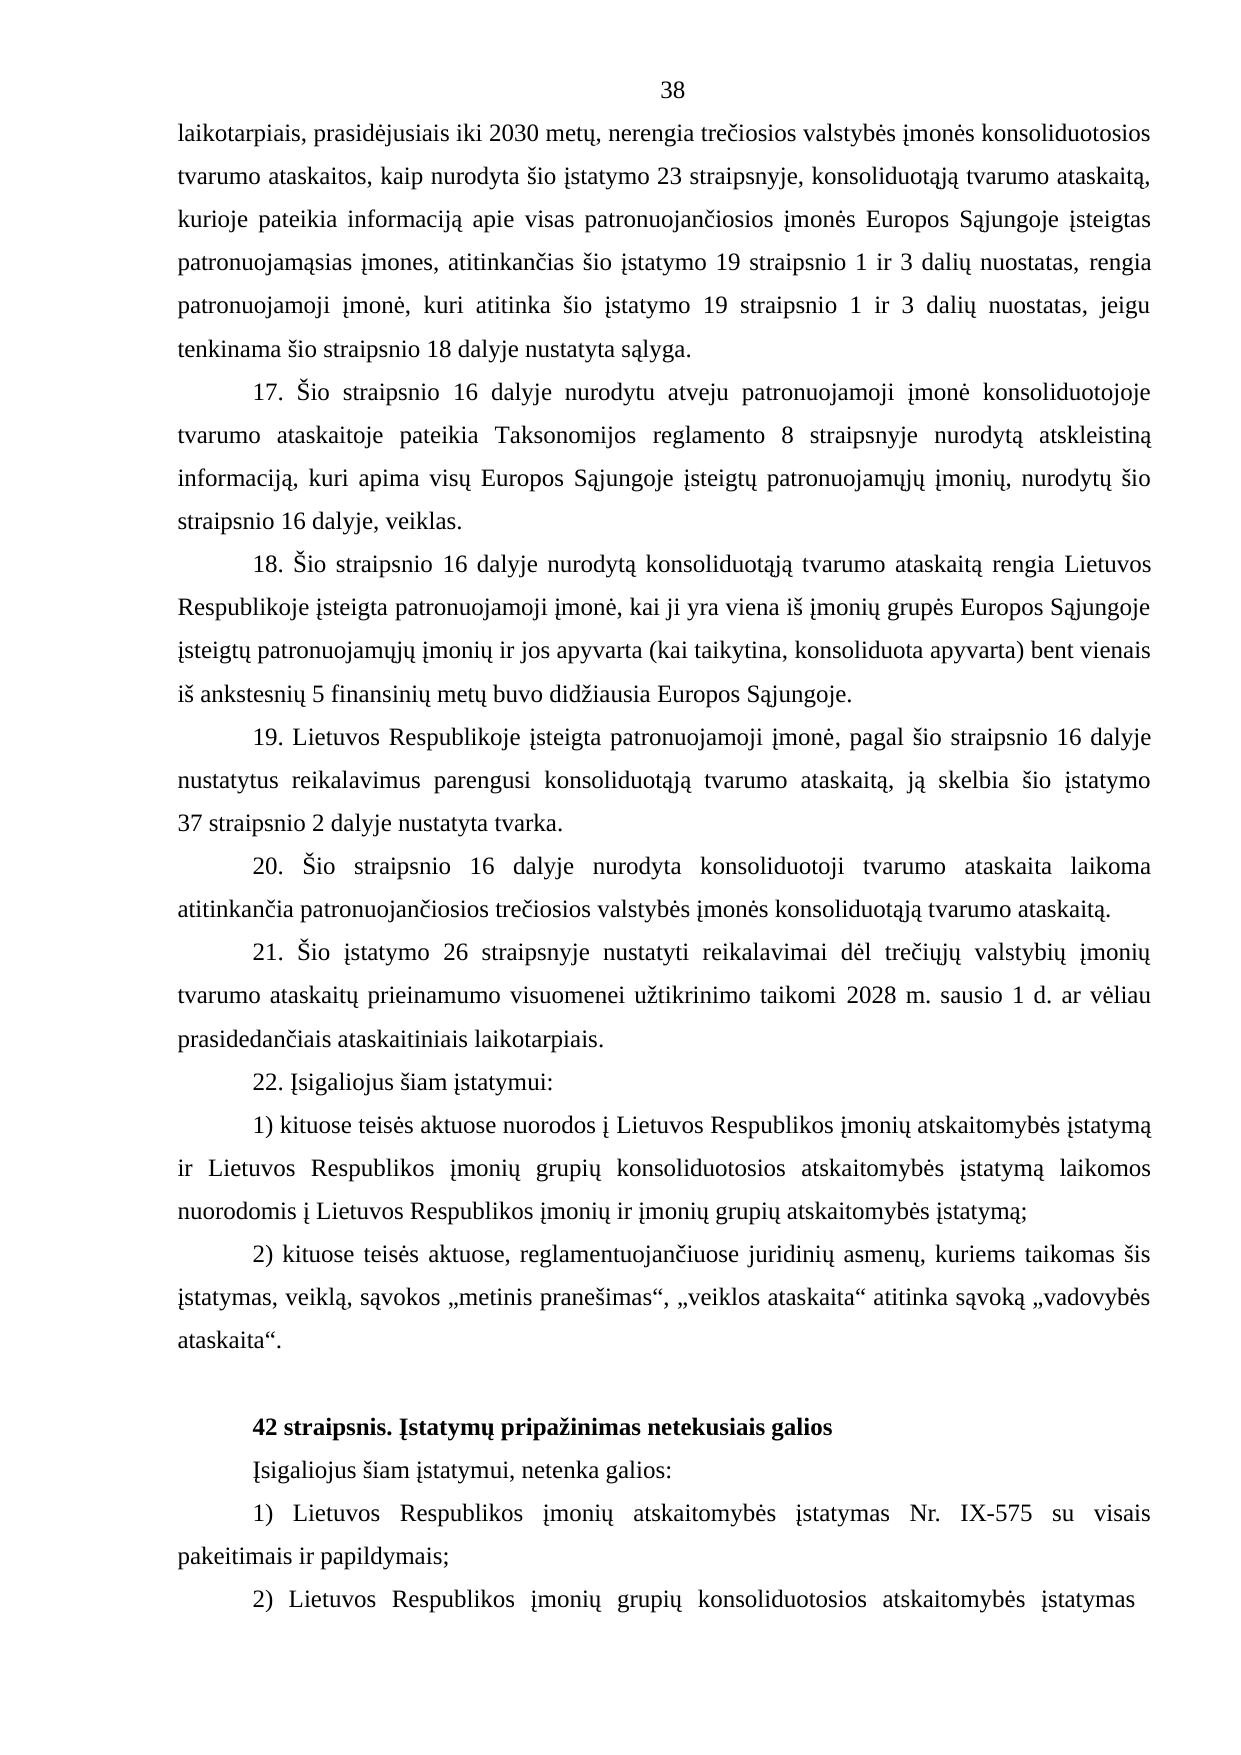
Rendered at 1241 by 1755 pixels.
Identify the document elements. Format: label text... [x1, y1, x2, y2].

text 2) Lietuvos Respublikos įmonių grupių konsoliduotosios atskaitomybės įstatymas [177, 1584, 1152, 1613]
text 21. Šio įstatymo 26 straipsnyje nustatyti reikalavimai dėl trečiųjų valstybių įmonių tvarumo ataskaitų prieinamumo visuomenei užtikrinimo taikomi 2028 m. sausio 1 d. ar vėliau prasidedančiais ataskaitiniais laikotarpiais. [177, 937, 1152, 1052]
text laikotarpiais, prasidėjusiais iki 2030 metų, nerengia trečiosios valstybės įmonės konsoliduotosios tvarumo ataskaitos, kaip nurodyta šio įstatymo 23 straipsnyje, konsoliduotąją tvarumo ataskaitą, kurioje pateikia informaciją apie visas patronuojančiosios įmonės Europos Sąjungoje įsteigtas patronuojamąsias įmones, atitinkančias šio įstatymo 19 straipsnio 1 ir 3 dalių nuostatas, rengia patronuojamoji įmonė, kuri atitinka šio įstatymo 19 straipsnio 1 ir 3 dalių nuostatas, jeigu tenkinama šio straipsnio 18 dalyje nustatyta sąlyga. [177, 118, 1152, 362]
text 18. Šio straipsnio 16 dalyje nurodytą konsoliduotąją tvarumo ataskaitą rengia Lietuvos Respublikoje įsteigta patronuojamoji įmonė, kai ji yra viena iš įmonių grupės Europos Sąjungoje įsteigtų patronuojamųjų įmonių ir jos apyvarta (kai taikytina, konsoliduota apyvarta) bent vienais iš ankstesnių 5 finansinių metų buvo didžiausia Europos Sąjungoje. [177, 549, 1152, 707]
text 22. Įsigaliojus šiam įstatymui: [177, 1067, 1152, 1096]
text 1) Lietuvos Respublikos įmonių atskaitomybės įstatymas Nr. IX-575 su visais pakeitimais ir papildymais; [177, 1498, 1152, 1570]
text 1) kituose teisės aktuose nuorodos į Lietuvos Respublikos įmonių atskaitomybės įstatymą ir Lietuvos Respublikos įmonių grupių konsoliduotosios atskaitomybės įstatymą laikomos nuorodomis į Lietuvos Respublikos įmonių ir įmonių grupių atskaitomybės įstatymą; [177, 1110, 1152, 1225]
text 19. Lietuvos Respublikoje įsteigta patronuojamoji įmonė, pagal šio straipsnio 16 dalyje nustatytus reikalavimus parengusi konsoliduotąją tvarumo ataskaitą, ją skelbia šio įstatymo 37 straipsnio 2 dalyje nustatyta tvarka. [177, 722, 1152, 837]
text Įsigaliojus šiam įstatymui, netenka galios: [177, 1455, 1152, 1484]
text 42 straipsnis. Įstatymų pripažinimas netekusiais galios [177, 1412, 1152, 1441]
text 20. Šio straipsnio 16 dalyje nurodyta konsoliduotoji tvarumo ataskaita laikoma atitinkančia patronuojančiosios trečiosios valstybės įmonės konsoliduotąją tvarumo ataskaitą. [177, 851, 1152, 923]
text 2) kituose teisės aktuose, reglamentuojančiuose juridinių asmenų, kuriems taikomas šis įstatymas, veiklą, sąvokos „metinis pranešimas“, „veiklos ataskaita“ atitinka sąvoką „vadovybės ataskaita“. [177, 1239, 1152, 1354]
text 17. Šio straipsnio 16 dalyje nurodytu atveju patronuojamoji įmonė konsoliduotojoje tvarumo ataskaitoje pateikia Taksonomijos reglamento 8 straipsnyje nurodytą atskleistiną informaciją, kuri apima visų Europos Sąjungoje įsteigtų patronuojamųjų įmonių, nurodytų šio straipsnio 16 dalyje, veiklas. [177, 377, 1152, 535]
